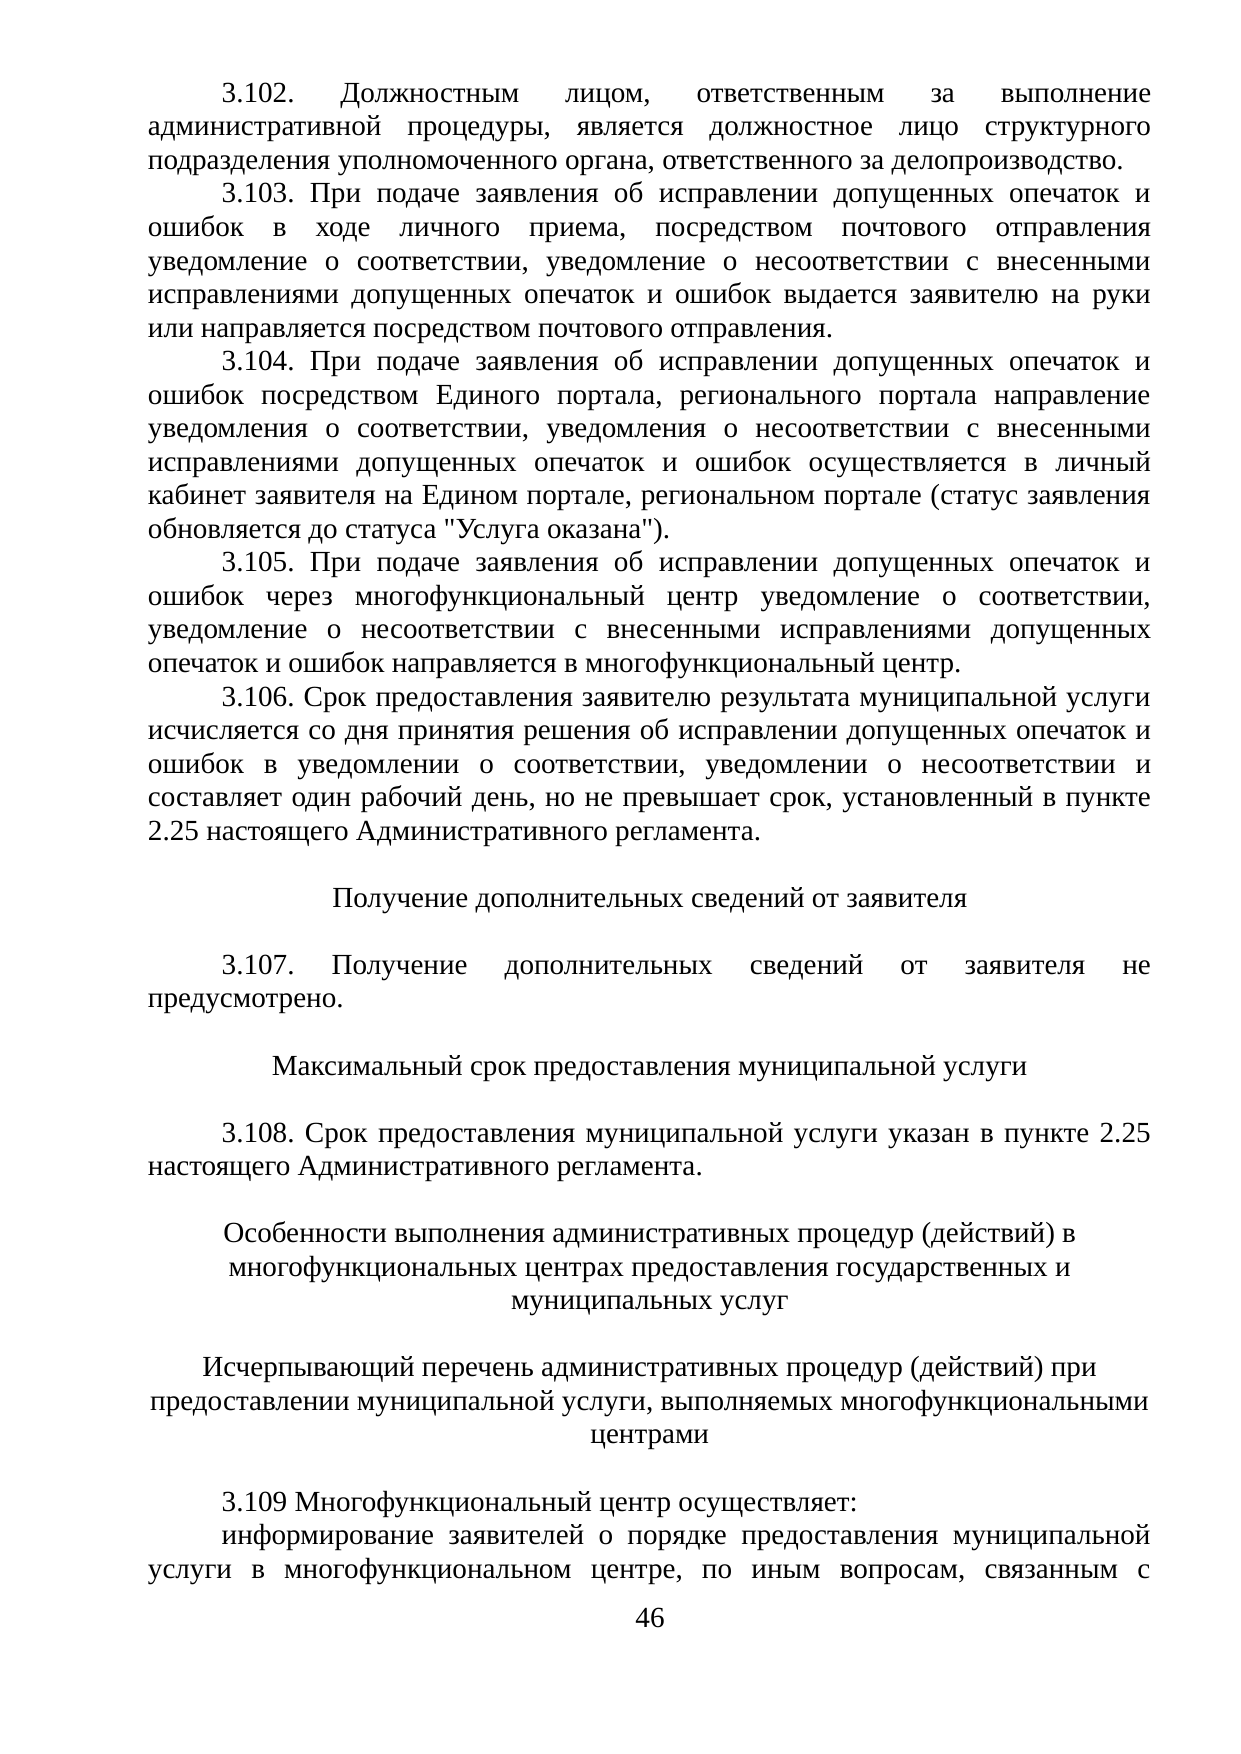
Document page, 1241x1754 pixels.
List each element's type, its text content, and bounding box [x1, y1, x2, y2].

text 3.105. При подаче заявления об исправлении допущенных опечаток и ошибок через многофункциональный центр уведомление о соответствии, уведомление о несоответствии с внесенными исправлениями допущенных опечаток и ошибок направляется в многофункциональный центр. [148, 544, 1152, 679]
text Особенности выполнения административных процедур (действий) в многофункциональных центрах предоставления государственных и муниципальных услуг [148, 1215, 1152, 1316]
text 3.104. При подаче заявления об исправлении допущенных опечаток и ошибок посредством Единого портала, регионального портала направление уведомления о соответствии, уведомления о несоответствии с внесенными исправлениями допущенных опечаток и ошибок осуществляется в личный кабинет заявителя на Едином портале, региональном портале (статус заявления обновляется до статуса "Услуга оказана"). [148, 343, 1152, 544]
text 3.103. При подаче заявления об исправлении допущенных опечаток и ошибок в ходе личного приема, посредством почтового отправления уведомление о соответствии, уведомление о несоответствии с внесенными исправлениями допущенных опечаток и ошибок выдается заявителю на руки или направляется посредством почтового отправления. [148, 176, 1152, 343]
text 3.108. Срок предоставления муниципальной услуги указан в пункте 2.25 настоящего Административного регламента. [148, 1115, 1152, 1182]
text 3.109 Многофункциональный центр осуществляет: [148, 1484, 1152, 1517]
text 3.102. Должностным лицом, ответственным за выполнение административной процедуры, является должностное лицо структурного подразделения уполномоченного органа, ответственного за делопроизводство. [148, 75, 1152, 176]
text Получение дополнительных сведений от заявителя [148, 880, 1152, 913]
text 3.106. Срок предоставления заявителю результата муниципальной услуги исчисляется со дня принятия решения об исправлении допущенных опечаток и ошибок в уведомлении о соответствии, уведомлении о несоответствии и составляет один рабочий день, но не превышает срок, установленный в пункте 2.25 настоящего Административного регламента. [148, 679, 1152, 846]
text 3.107. Получение дополнительных сведений от заявителя не предусмотрено. [148, 947, 1152, 1014]
text Максимальный срок предоставления муниципальной услуги [148, 1048, 1152, 1081]
text информирование заявителей о порядке предоставления муниципальной услуги в многофункциональном центре, по иным вопросам, связанным с [148, 1517, 1152, 1584]
text Исчерпывающий перечень административных процедур (действий) при предоставлении муниципальной услуги, выполняемых многофункциональными центрами [148, 1349, 1152, 1450]
